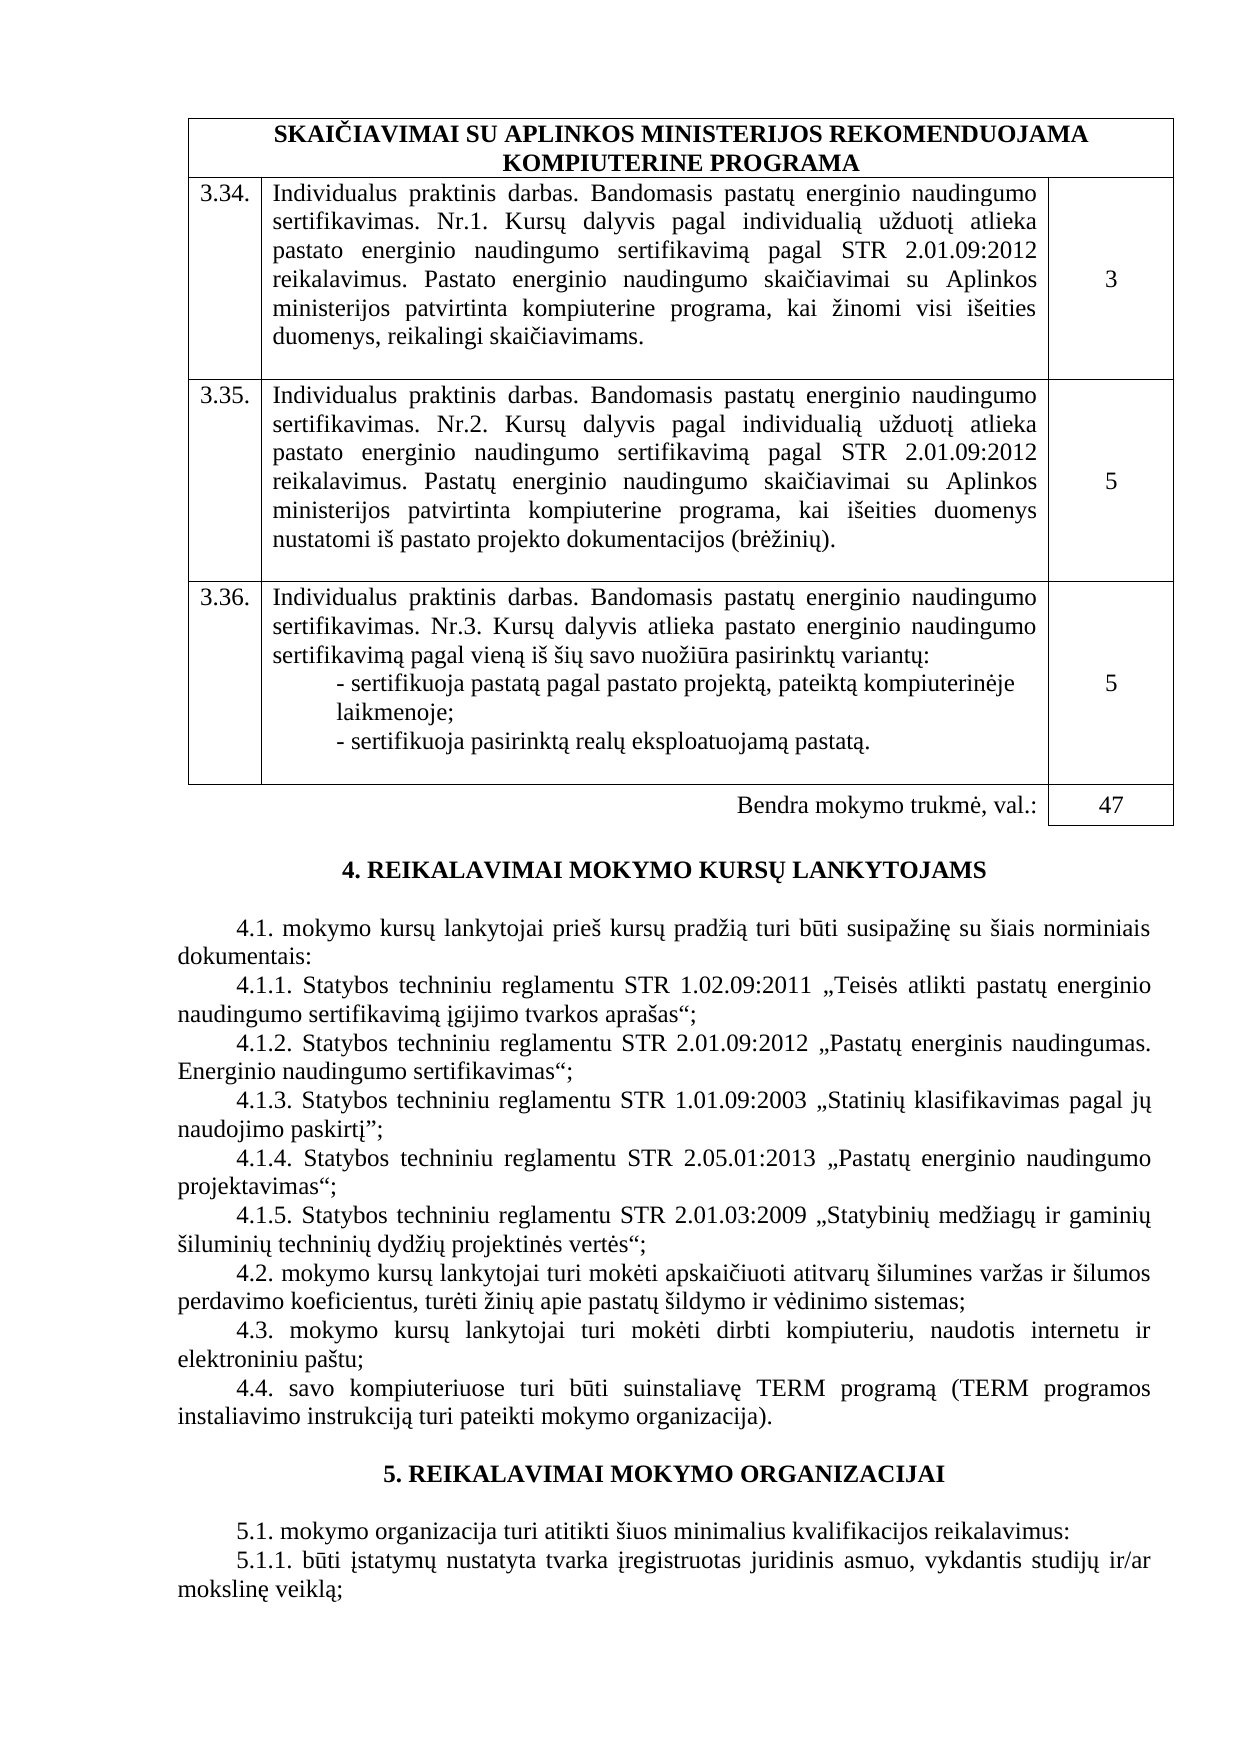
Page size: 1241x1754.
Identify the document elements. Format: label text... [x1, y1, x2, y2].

text 4.4. savo kompiuteriuose turi būti suinstaliavę TERM programą (TERM programos instaliavimo instrukciją turi pateikti mokymo organizacija). [177, 1373, 1152, 1430]
text 4.3. mokymo kursų lankytojai turi mokėti dirbti kompiuteriu, naudotis internetu ir elektroniniu paštu; [177, 1315, 1152, 1373]
text 5.1.1. būti įstatymų nustatyta tvarka įregistruotas juridinis asmuo, vykdantis studijų ir/ar mokslinę veiklą; [177, 1545, 1152, 1603]
table_cell 3.35. [189, 380, 261, 581]
table_cell Individualus praktinis darbas. Bandomasis pastatų energinio naudingumo sertifikavimas. Nr.3. Kursų dalyvis atlieka pastato energinio naudingumo sertifikavimą pagal vieną iš šių savo nuožiūra pasirinktų variantų: - sertifikuoja pastatą pagal pastato projektą, pateiktą kompiuterinėje laikmenoje; - sertifikuoja pasirinktą realų eksploatuojamą pastatą. [262, 582, 1048, 783]
text 4. Reikalavimai mokymo kursų lankytojams [177, 855, 1152, 884]
text 4.1. mokymo kursų lankytojai prieš kursų pradžią turi būti susipažinę su šiais norminiais dokumentais: [177, 913, 1152, 970]
text 5. Reikalavimai mokymo organizacijai [177, 1459, 1152, 1488]
table_cell 5 [1049, 582, 1173, 783]
text 4.1.4. Statybos techniniu reglamentu STR 2.05.01:2013 „Pastatų energinio naudingumo projektavimas“; [177, 1143, 1152, 1200]
table_cell 5 [1049, 380, 1173, 581]
table_cell 3.36. [189, 582, 261, 783]
text 4.1.2. Statybos techniniu reglamentu STR 2.01.09:2012 „Pastatų energinis naudingumas. Energinio naudingumo sertifikavimas“; [177, 1028, 1152, 1085]
table_cell Bendra mokymo trukmė, val.: [261, 785, 1048, 825]
table_cell 47 [1049, 785, 1173, 825]
text 4.1.3. Statybos techniniu reglamentu STR 1.01.09:2003 „Statinių klasifikavimas pagal jų naudojimo paskirtį”; [177, 1085, 1152, 1143]
text 4.2. mokymo kursų lankytojai turi mokėti apskaičiuoti atitvarų šilumines varžas ir šilumos perdavimo koeficientus, turėti žinių apie pastatų šildymo ir vėdinimo sistemas; [177, 1258, 1152, 1315]
table_cell 3 [1049, 178, 1173, 379]
text 4.1.5. Statybos techniniu reglamentu STR 2.01.03:2009 „Statybinių medžiagų ir gaminių šiluminių techninių dydžių projektinės vertės“; [177, 1200, 1152, 1258]
text 5.1. mokymo organizacija turi atitikti šiuos minimalius kvalifikacijos reikalavimus: [177, 1516, 1152, 1545]
table_cell [189, 785, 261, 825]
table_cell 3.34. [189, 178, 261, 379]
table_cell Individualus praktinis darbas. Bandomasis pastatų energinio naudingumo sertifikavimas. Nr.2. Kursų dalyvis pagal individualią užduotį atlieka pastato energinio naudingumo sertifikavimą pagal STR 2.01.09:2012 reikalavimus. Pastatų energinio naudingumo skaičiavimai su Aplinkos ministerijos patvirtinta kompiuterine programa, kai išeities duomenys nustatomi iš pastato projekto dokumentacijos (brėžinių). [262, 380, 1048, 581]
text 4.1.1. Statybos techniniu reglamentu STR 1.02.09:2011 „Teisės atlikti pastatų energinio naudingumo sertifikavimą įgijimo tvarkos aprašas“; [177, 970, 1152, 1028]
table_cell Individualus praktinis darbas. Bandomasis pastatų energinio naudingumo sertifikavimas. Nr.1. Kursų dalyvis pagal individualią užduotį atlieka pastato energinio naudingumo sertifikavimą pagal STR 2.01.09:2012 reikalavimus. Pastato energinio naudingumo skaičiavimai su Aplinkos ministerijos patvirtinta kompiuterine programa, kai žinomi visi išeities duomenys, reikalingi skaičiavimams. [262, 178, 1048, 379]
table_cell skaičiavimai su Aplinkos ministerijos rekomenduojama kompiuterine programa [189, 119, 1173, 177]
